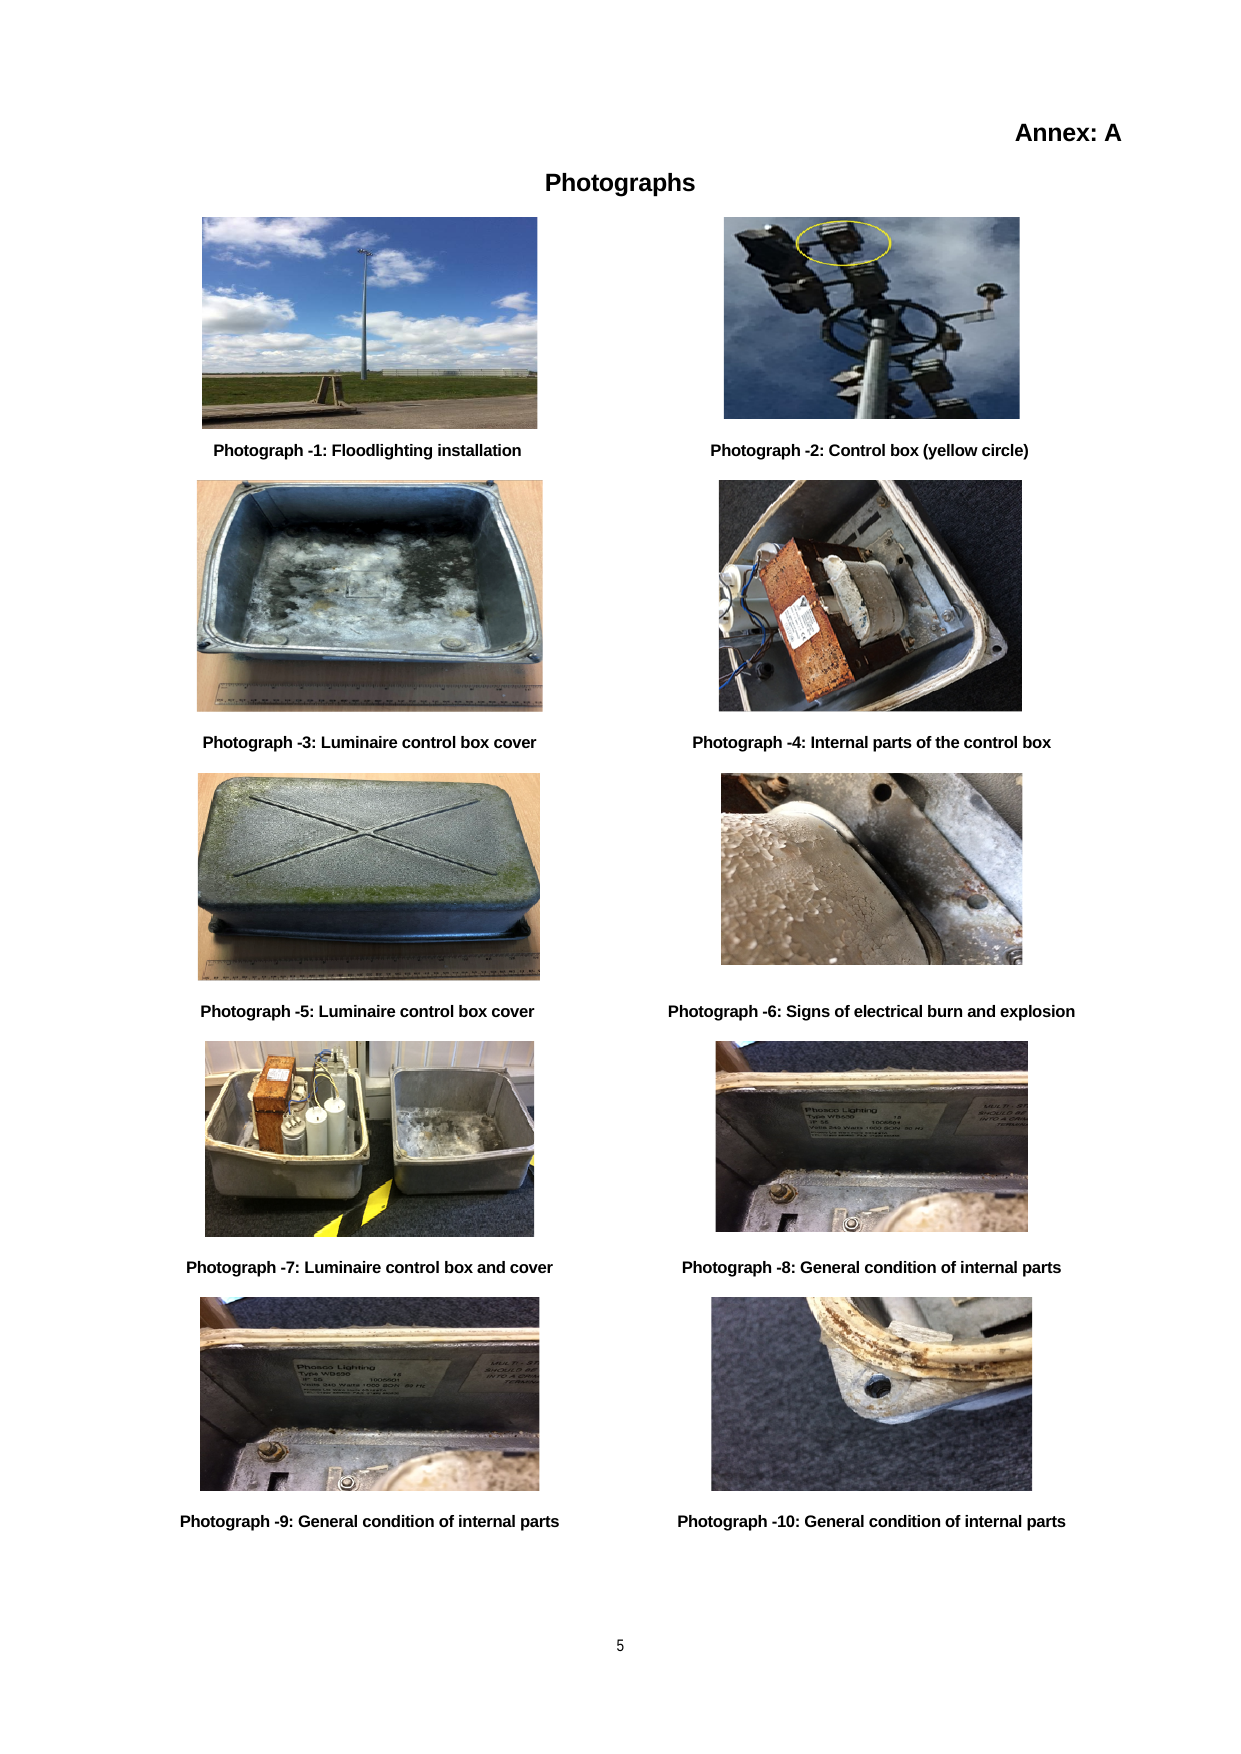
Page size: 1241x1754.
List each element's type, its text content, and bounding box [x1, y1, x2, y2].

table_header [118, 218, 621, 441]
table_cell Photograph -1: Floodlighting installation [118, 441, 621, 481]
table_cell Photograph -4: Internal parts of the control box [621, 733, 1122, 773]
table_cell Photograph -2: Control box (yellow circle) [621, 441, 1122, 481]
text Annex: A [118, 118, 1122, 147]
table_cell Photograph -7: Luminaire control box and cover [118, 1258, 621, 1298]
table_cell [118, 1298, 621, 1512]
table_cell Photograph -6: Signs of electrical burn and explosion [621, 1002, 1122, 1042]
table_cell Photograph -10: General condition of internal parts [621, 1512, 1122, 1552]
table_cell [621, 773, 1122, 1002]
table_cell Photograph -8: General condition of internal parts [621, 1258, 1122, 1298]
table_cell Photograph -9: General condition of internal parts [118, 1512, 621, 1552]
table_cell [118, 773, 621, 1002]
table_cell [118, 481, 621, 733]
table_cell Photograph -5: Luminaire control box cover [118, 1002, 621, 1042]
text Photographs [118, 168, 1122, 197]
table_cell [621, 481, 1122, 733]
table_cell Photograph -3: Luminaire control box cover [118, 733, 621, 773]
table_cell [118, 1042, 621, 1258]
table_cell [621, 1298, 1122, 1512]
table_header [621, 218, 1122, 441]
table_cell [621, 1042, 1122, 1258]
